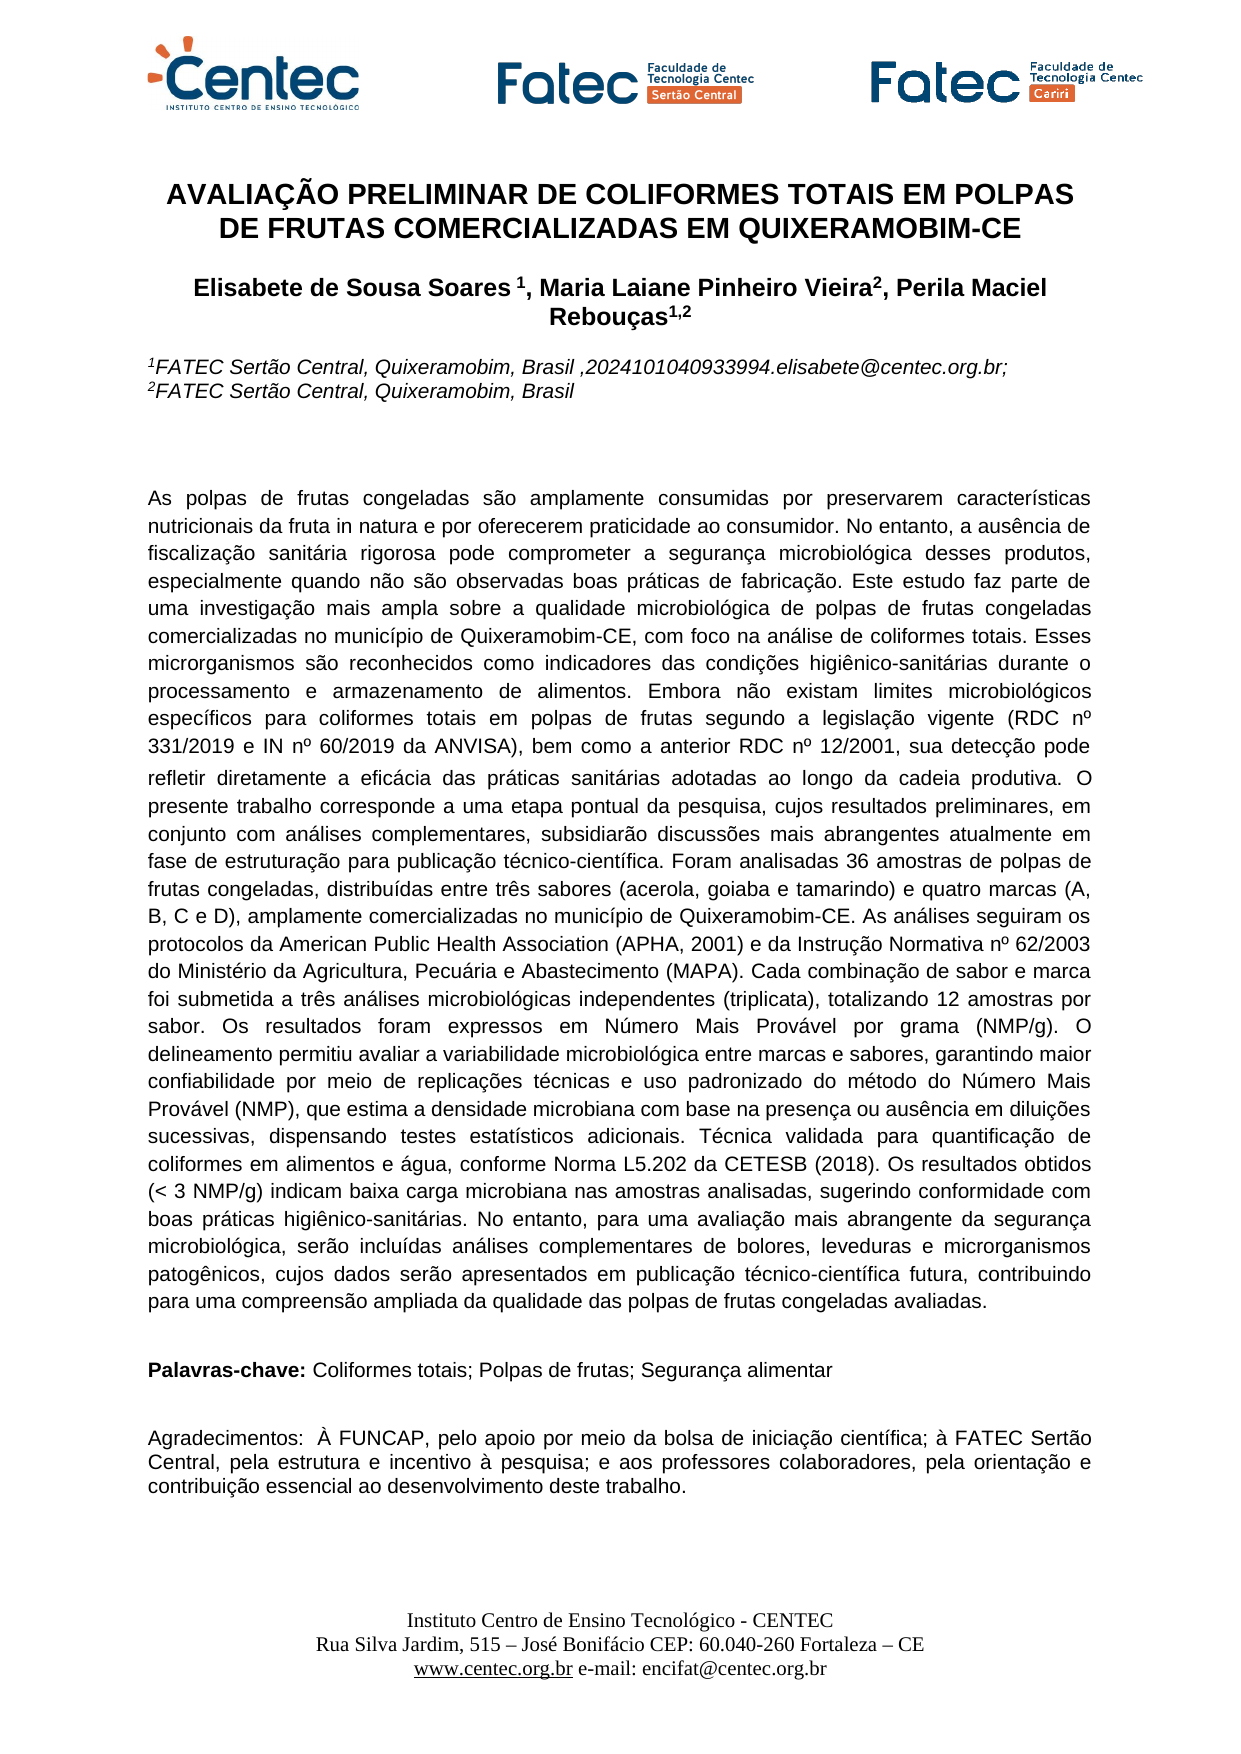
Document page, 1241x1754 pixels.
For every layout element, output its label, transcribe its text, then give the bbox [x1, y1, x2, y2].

text 2FATEC Sertão Central, Quixeramobim, Brasil [148, 378, 1093, 402]
text Agradecimentos: À FUNCAP, pelo apoio por meio da bolsa de iniciação científica; à FATEC Sertão Central, pela estrutura e incentivo à pesquisa; e aos professores colaboradores, pela orientação e contribuição essencial ao desenvolvimento deste trabalho. [148, 1426, 1093, 1497]
text Elisabete de Sousa Soares 1, Maria Laiane Pinheiro Vieira2, Perila Maciel Rebouças1,2 [148, 273, 1093, 331]
text Palavras-chave: Coliformes totais; Polpas de frutas; Segurança alimentar [148, 1357, 1092, 1381]
text 1FATEC Sertão Central, Quixeramobim, Brasil ,2024101040933994.elisabete@centec.org.br; [148, 354, 1093, 378]
text AVALIAÇÃO PRELIMINAR DE COLIFORMES TOTAIS EM POLPAS DE FRUTAS COMERCIALIZADAS EM QUIXERAMOBIM-CE [148, 177, 1093, 244]
text As polpas de frutas congeladas são amplamente consumidas por preservarem características nutricionais da fruta in natura e por oferecerem praticidade ao consumidor. No entanto, a ausência de fiscalização sanitária rigorosa pode comprometer a segurança microbiológica desses produtos, especialmente quando não são observadas boas práticas de fabricação. Este estudo faz parte de uma investigação mais ampla sobre a qualidade microbiológica de polpas de frutas congeladas comercializadas no município de Quixeramobim-CE, com foco na análise de coliformes totais. Esses microrganismos são reconhecidos como indicadores das condições higiênico-sanitárias durante o processamento e armazenamento de alimentos. Embora não existam limites microbiológicos específicos para coliformes totais em polpas de frutas segundo a legislação vigente (RDC nº 331/2019 e IN nº 60/2019 da ANVISA), bem como a anterior RDC nº 12/2001, sua detecção pode refletir diretamente a eficácia das práticas sanitárias adotadas ao longo da cadeia produtiva. O presente trabalho corresponde a uma etapa pontual da pesquisa, cujos resultados preliminares, em conjunto com análises complementares, subsidiarão discussões mais abrangentes atualmente em fase de estruturação para publicação técnico-científica. Foram analisadas 36 amostras de polpas de frutas congeladas, distribuídas entre três sabores (acerola, goiaba e tamarindo) e quatro marcas (A, B, C e D), amplamente comercializadas no município de Quixeramobim-CE. As análises seguiram os protocolos da American Public Health Association (APHA, 2001) e da Instrução Normativa nº 62/2003 do Ministério da Agricultura, Pecuária e Abastecimento (MAPA). Cada combinação de sabor e marca foi submetida a três análises microbiológicas independentes (triplicata), totalizando 12 amostras por sabor. Os resultados foram expressos em Número Mais Provável por grama (NMP/g). O delineamento permitiu avaliar a variabilidade microbiológica entre marcas e sabores, garantindo maior confiabilidade por meio de replicações técnicas e uso padronizado do método do Número Mais Provável (NMP), que estima a densidade microbiana com base na presença ou ausência em diluições sucessivas, dispensando testes estatísticos adicionais. Técnica validada para quantificação de coliformes em alimentos e água, conforme Norma L5.202 da CETESB (2018). Os resultados obtidos (< 3 NMP/g) indicam baixa carga microbiana nas amostras analisadas, sugerindo conformidade com boas práticas higiênico-sanitárias. No entanto, para uma avaliação mais abrangente da segurança microbiológica, serão incluídas análises complementares de bolores, leveduras e microrganismos patogênicos, cujos dados serão apresentados em publicação técnico-científica futura, contribuindo para uma compreensão ampliada da qualidade das polpas de frutas congeladas avaliadas. [148, 486, 1092, 1313]
